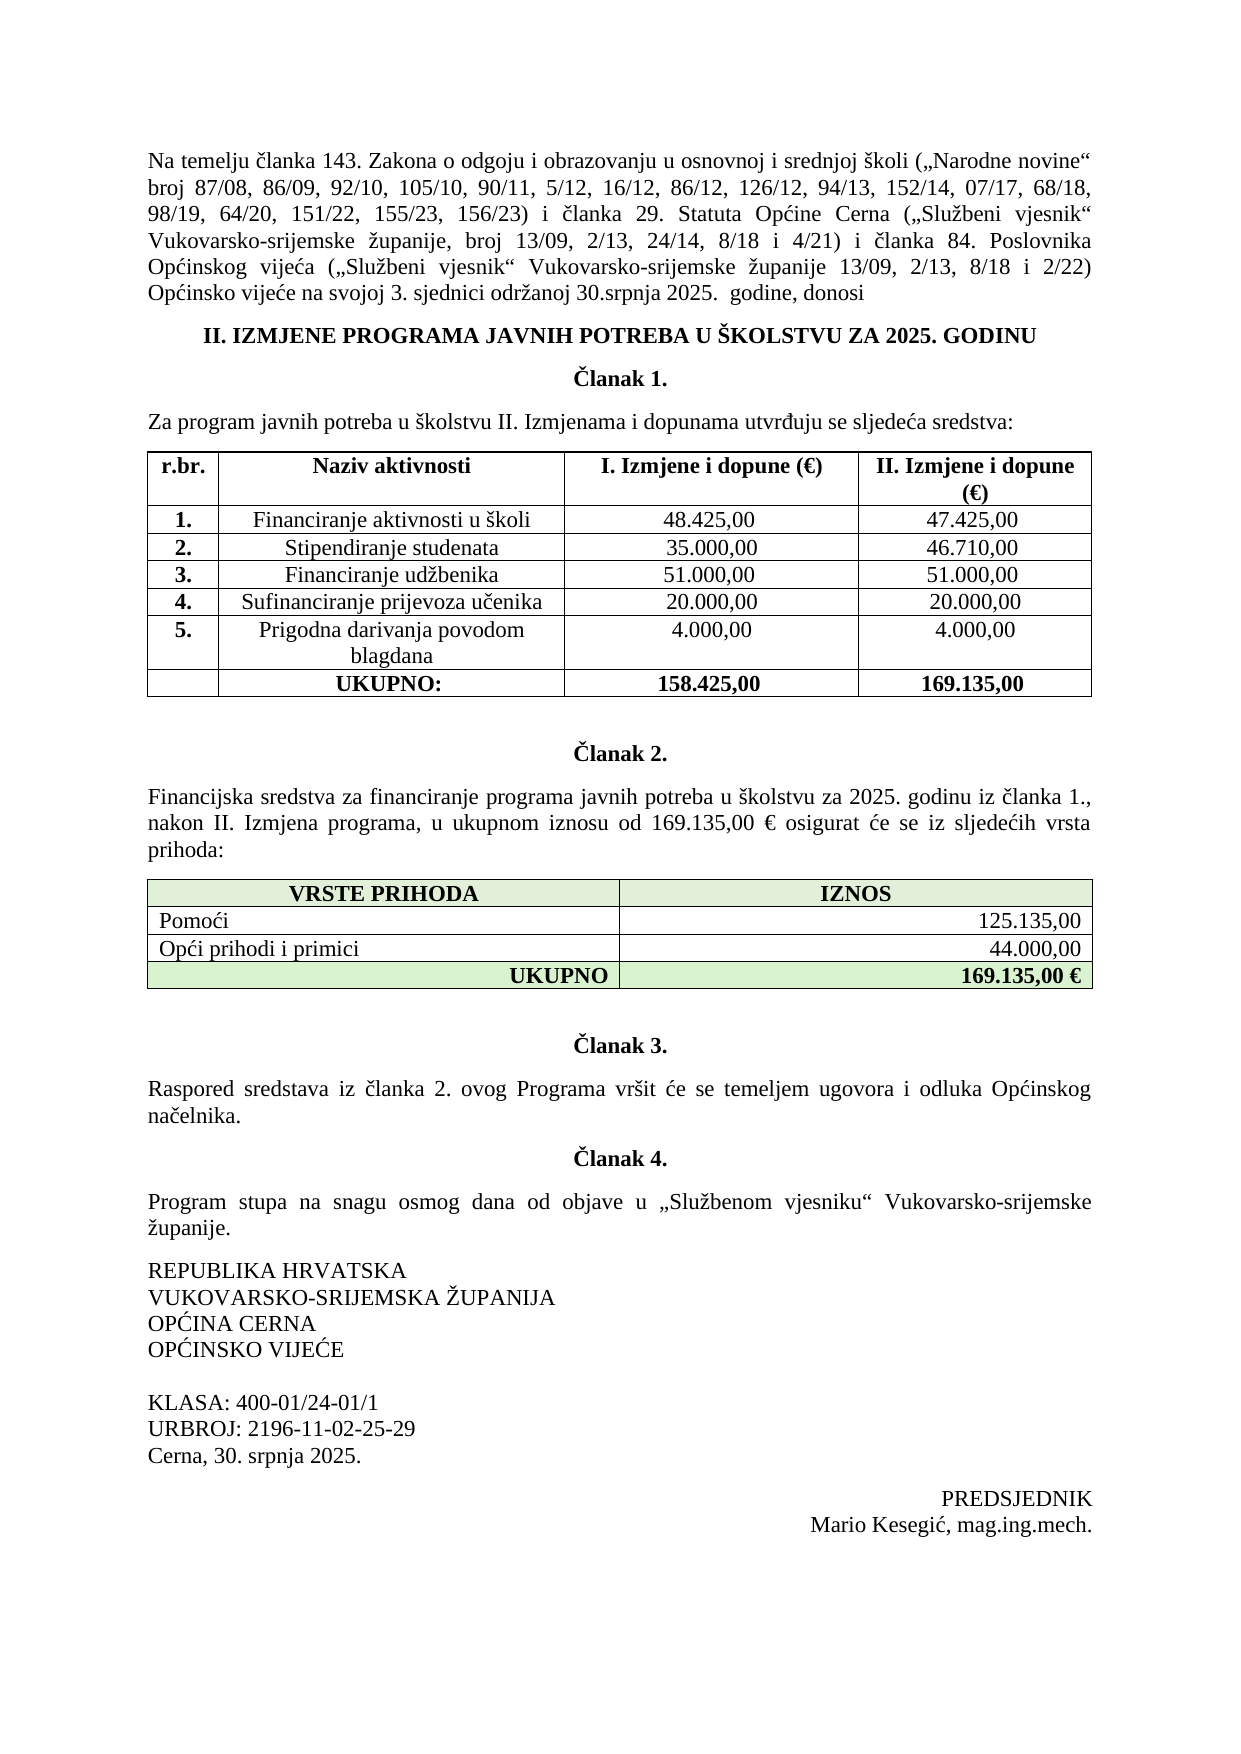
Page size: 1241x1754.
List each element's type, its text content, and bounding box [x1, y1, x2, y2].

text VUKOVARSKO-SRIJEMSKA ŽUPANIJA [148, 1283, 1093, 1310]
text PREDSJEDNIK [148, 1485, 1093, 1511]
table_cell 44.000,00 [620, 935, 1092, 961]
table_cell Financiranje aktivnosti u školi [219, 506, 564, 533]
table_cell Sufinanciranje prijevoza učenika [219, 589, 564, 615]
text OPĆINSKO VIJEĆE [148, 1336, 1093, 1363]
text Financijska sredstva za financiranje programa javnih potreba u školstvu za 2025. godinu iz članka 1., nakon II. Izmjena programa, u ukupnom iznosu od 169.135,00 € osigurat će se iz sljedećih vrsta prihoda: [148, 783, 1093, 862]
text Cerna, 30. srpnja 2025. [148, 1442, 1093, 1468]
table_cell 169.135,00 € [620, 962, 1092, 988]
table_cell 48.425,00 [565, 506, 858, 533]
table_header Naziv aktivnosti [219, 453, 564, 505]
table_cell 158.425,00 [565, 670, 858, 696]
table_cell 46.710,00 [859, 534, 1091, 560]
table_cell 20.000,00 [565, 589, 858, 615]
table_header I. Izmjene i dopune (€) [565, 453, 858, 505]
table_cell 51.000,00 [565, 561, 858, 587]
text Članak 1. [148, 365, 1093, 392]
table_cell 2. [148, 534, 218, 560]
table_cell 4. [148, 589, 218, 615]
table_header r.br. [148, 453, 218, 505]
text Za program javnih potreba u školstvu II. Izmjenama i dopunama utvrđuju se sljedeća sredstva: [148, 408, 1093, 435]
text Raspored sredstava iz članka 2. ovog Programa vršit će se temeljem ugovora i odluka Općinskog načelnika. [148, 1075, 1093, 1128]
table_cell 169.135,00 [859, 670, 1091, 696]
text II. IZMJENE PROGRAMA JAVNIH POTREBA U ŠKOLSTVU ZA 2025. GODINU [148, 322, 1093, 349]
table_cell 47.425,00 [859, 506, 1091, 533]
table_cell UKUPNO [148, 962, 619, 988]
text Članak 2. [148, 740, 1093, 766]
table_cell 5. [148, 616, 218, 668]
text Program stupa na snagu osmog dana od objave u „Službenom vjesniku“ Vukovarsko-srijemske županije. [148, 1188, 1093, 1241]
table_header II. Izmjene i dopune (€) [859, 453, 1091, 505]
table_cell [148, 670, 218, 696]
table_cell 4.000,00 [565, 616, 858, 668]
table_cell Prigodna darivanja povodom blagdana [219, 616, 564, 668]
table_cell Financiranje udžbenika [219, 561, 564, 587]
text Mario Kesegić, mag.ing.mech. [148, 1511, 1093, 1537]
table_cell 1. [148, 506, 218, 533]
table_header IZNOS [620, 880, 1092, 906]
table_cell UKUPNO: [219, 670, 564, 696]
table_cell 35.000,00 [565, 534, 858, 560]
table_cell Pomoći [148, 907, 619, 933]
table_cell 51.000,00 [859, 561, 1091, 587]
table_cell 20.000,00 [859, 589, 1091, 615]
text Članak 4. [148, 1145, 1093, 1171]
table_header VRSTE PRIHODA [148, 880, 619, 906]
text OPĆINA CERNA [148, 1310, 1093, 1336]
table_cell Stipendiranje studenata [219, 534, 564, 560]
table_cell 4.000,00 [859, 616, 1091, 668]
table_cell 125.135,00 [620, 907, 1092, 933]
text Članak 3. [148, 1032, 1093, 1059]
text URBROJ: 2196-11-02-25-29 [148, 1415, 1093, 1442]
text KLASA: 400-01/24-01/1 [148, 1389, 1093, 1415]
table_cell Opći prihodi i primici [148, 935, 619, 961]
table_cell 3. [148, 561, 218, 587]
text REPUBLIKA HRVATSKA [148, 1257, 1093, 1283]
text Na temelju članka 143. Zakona o odgoju i obrazovanju u osnovnoj i srednjoj školi („Narodne novine“ broj 87/08, 86/09, 92/10, 105/10, 90/11, 5/12, 16/12, 86/12, 126/12, 94/13, 152/14, 07/17, 68/18, 98/19, 64/20, 151/22, 155/23, 156/23) i članka 29. Statuta Općine Cerna („Službeni vjesnik“ Vukovarsko-srijemske županije, broj 13/09, 2/13, 24/14, 8/18 i 4/21) i članka 84. Poslovnika Općinskog vijeća („Službeni vjesnik“ Vukovarsko-srijemske županije 13/09, 2/13, 8/18 i 2/22) Općinsko vijeće na svojoj 3. sjednici održanoj 30.srpnja 2025. godine, donosi [148, 148, 1093, 306]
